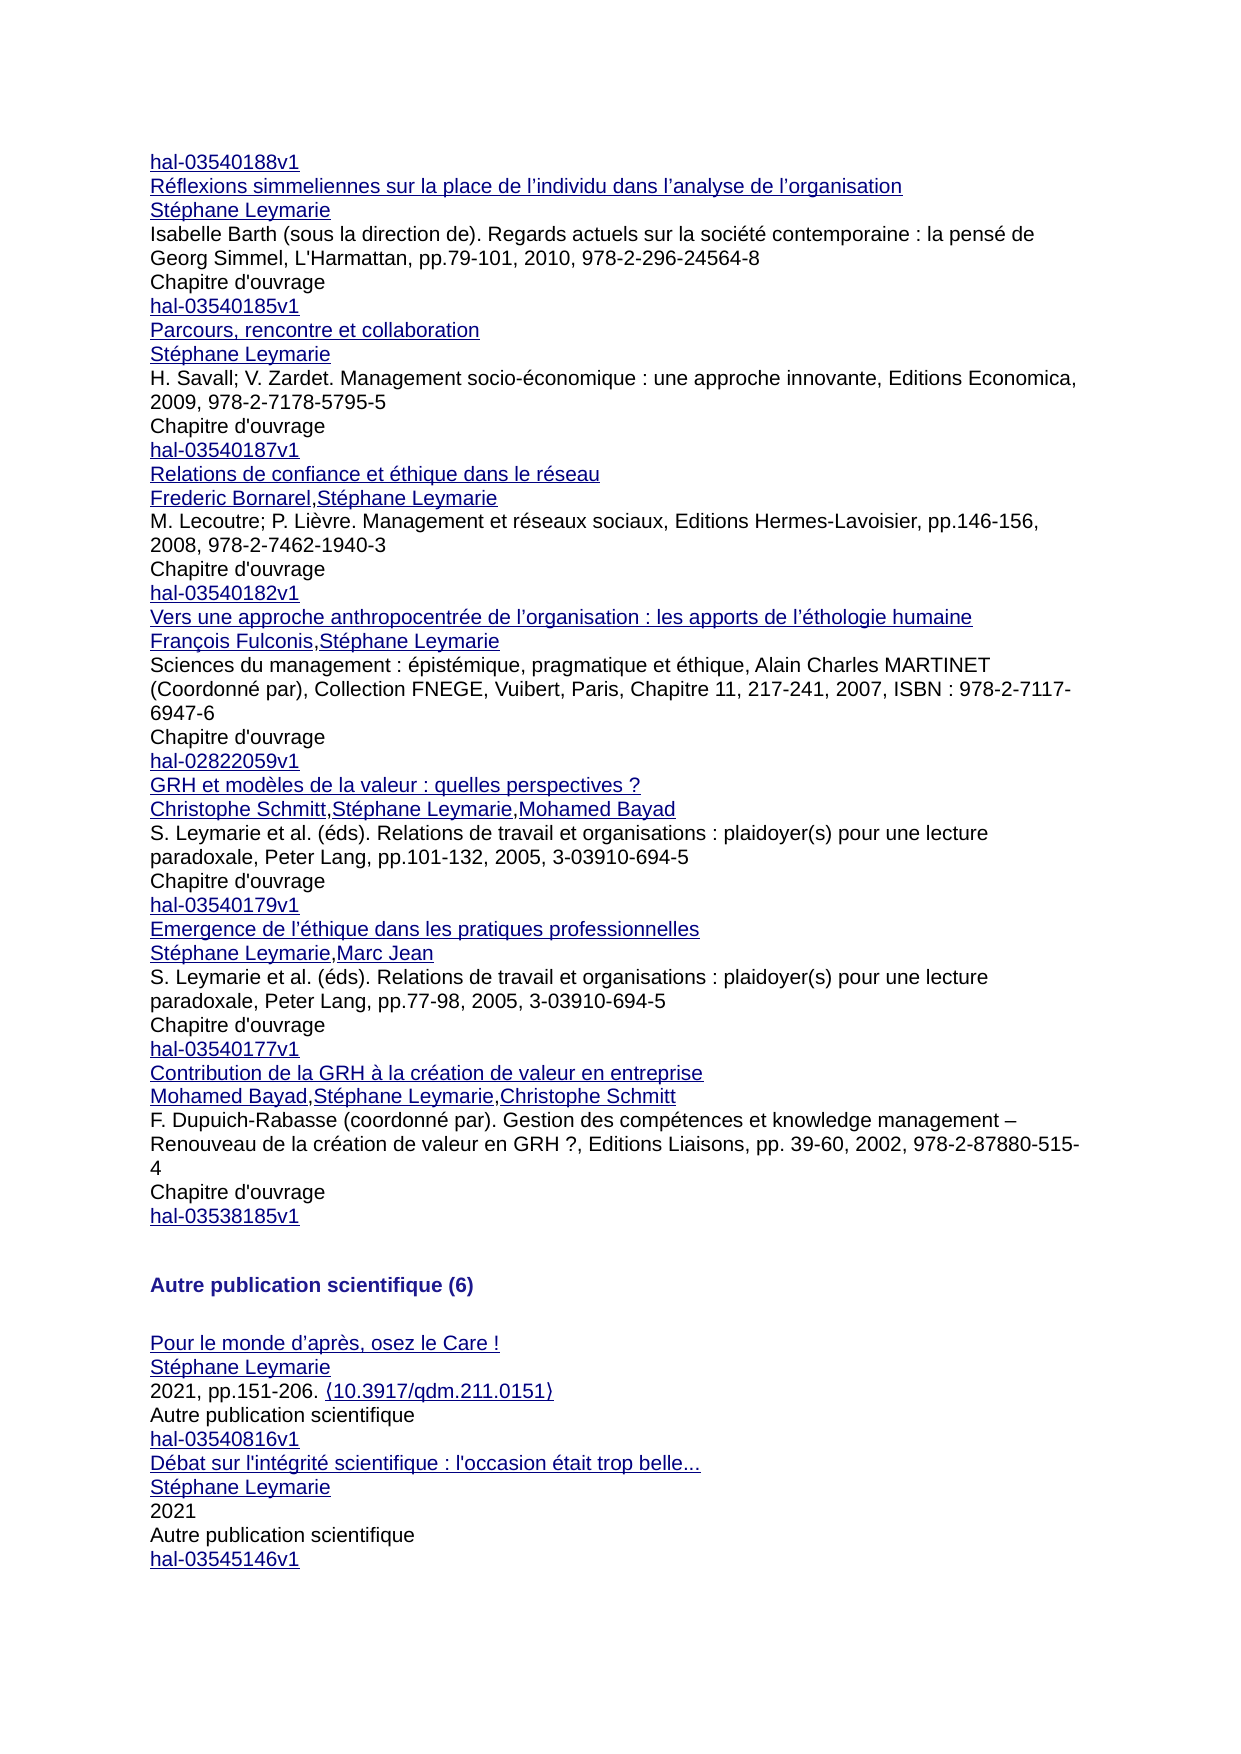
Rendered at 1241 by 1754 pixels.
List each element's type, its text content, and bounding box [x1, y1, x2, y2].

table_header Pour le monde d’après, osez le Care ! Stéphane Leymarie 2021, pp.151-206. ⟨10.3917/qdm.211.0151⟩ Autre publication scientifique hal-03540816v1 [150, 1331, 1090, 1451]
subtitle Autre publication scientifique (6) [150, 1273, 1090, 1297]
table_cell Parcours, rencontre et collaboration Stéphane Leymarie H. Savall; V. Zardet. Management socio-économique : une approche innovante, Editions Economica, 2009, 978-2-7178-5795-5 Chapitre d'ouvrage hal-03540187v1 [150, 318, 1090, 461]
table_cell Eléments pour une vision anthropocentrée de l’organisation Stéphane Leymarie F. Ben Hassel; B. Raveleau. Management humain des organisations - Grandeurs et misères de la fonction de dirigeant, L'Harmattan, pp.103-122, 2010, 978-2-296-25865-5 Chapitre d'ouvrage hal-03540188v1 [150, 150, 1090, 174]
table_cell Relations de confiance et éthique dans le réseau Frederic Bornarel,Stéphane Leymarie M. Lecoutre; P. Lièvre. Management et réseaux sociaux, Editions Hermes-Lavoisier, pp.146-156, 2008, 978-2-7462-1940-3 Chapitre d'ouvrage hal-03540182v1 [150, 461, 1090, 605]
table_cell GRH et modèles de la valeur : quelles perspectives ? Christophe Schmitt,Stéphane Leymarie,Mohamed Bayad S. Leymarie et al. (éds). Relations de travail et organisations : plaidoyer(s) pour une lecture paradoxale, Peter Lang, pp.101-132, 2005, 3-03910-694-5 Chapitre d'ouvrage hal-03540179v1 [150, 773, 1090, 917]
table_cell Débat sur l'intégrité scientifique : l'occasion était trop belle... Stéphane Leymarie 2021 Autre publication scientifique hal-03545146v1 [150, 1451, 1090, 1571]
table_cell Réflexions simmeliennes sur la place de l’individu dans l’analyse de l’organisation Stéphane Leymarie Isabelle Barth (sous la direction de). Regards actuels sur la société contemporaine : la pensé de Georg Simmel, L'Harmattan, pp.79-101, 2010, 978-2-296-24564-8 Chapitre d'ouvrage hal-03540185v1 [150, 174, 1090, 318]
table_cell Vers une approche anthropocentrée de l’organisation : les apports de l’éthologie humaine François Fulconis,Stéphane Leymarie Sciences du management : épistémique, pragmatique et éthique, Alain Charles MARTINET (Coordonné par), Collection FNEGE, Vuibert, Paris, Chapitre 11, 217-241, 2007, ISBN : 978-2-7117-6947-6 Chapitre d'ouvrage hal-02822059v1 [150, 605, 1090, 773]
table_cell Contribution de la GRH à la création de valeur en entreprise Mohamed Bayad,Stéphane Leymarie,Christophe Schmitt F. Dupuich-Rabasse (coordonné par). Gestion des compétences et knowledge management – Renouveau de la création de valeur en GRH ?, Editions Liaisons, pp. 39-60, 2002, 978-2-87880-515-4 Chapitre d'ouvrage hal-03538185v1 [150, 1060, 1090, 1228]
table_cell Emergence de l’éthique dans les pratiques professionnelles Stéphane Leymarie,Marc Jean S. Leymarie et al. (éds). Relations de travail et organisations : plaidoyer(s) pour une lecture paradoxale, Peter Lang, pp.77-98, 2005, 3-03910-694-5 Chapitre d'ouvrage hal-03540177v1 [150, 917, 1090, 1060]
